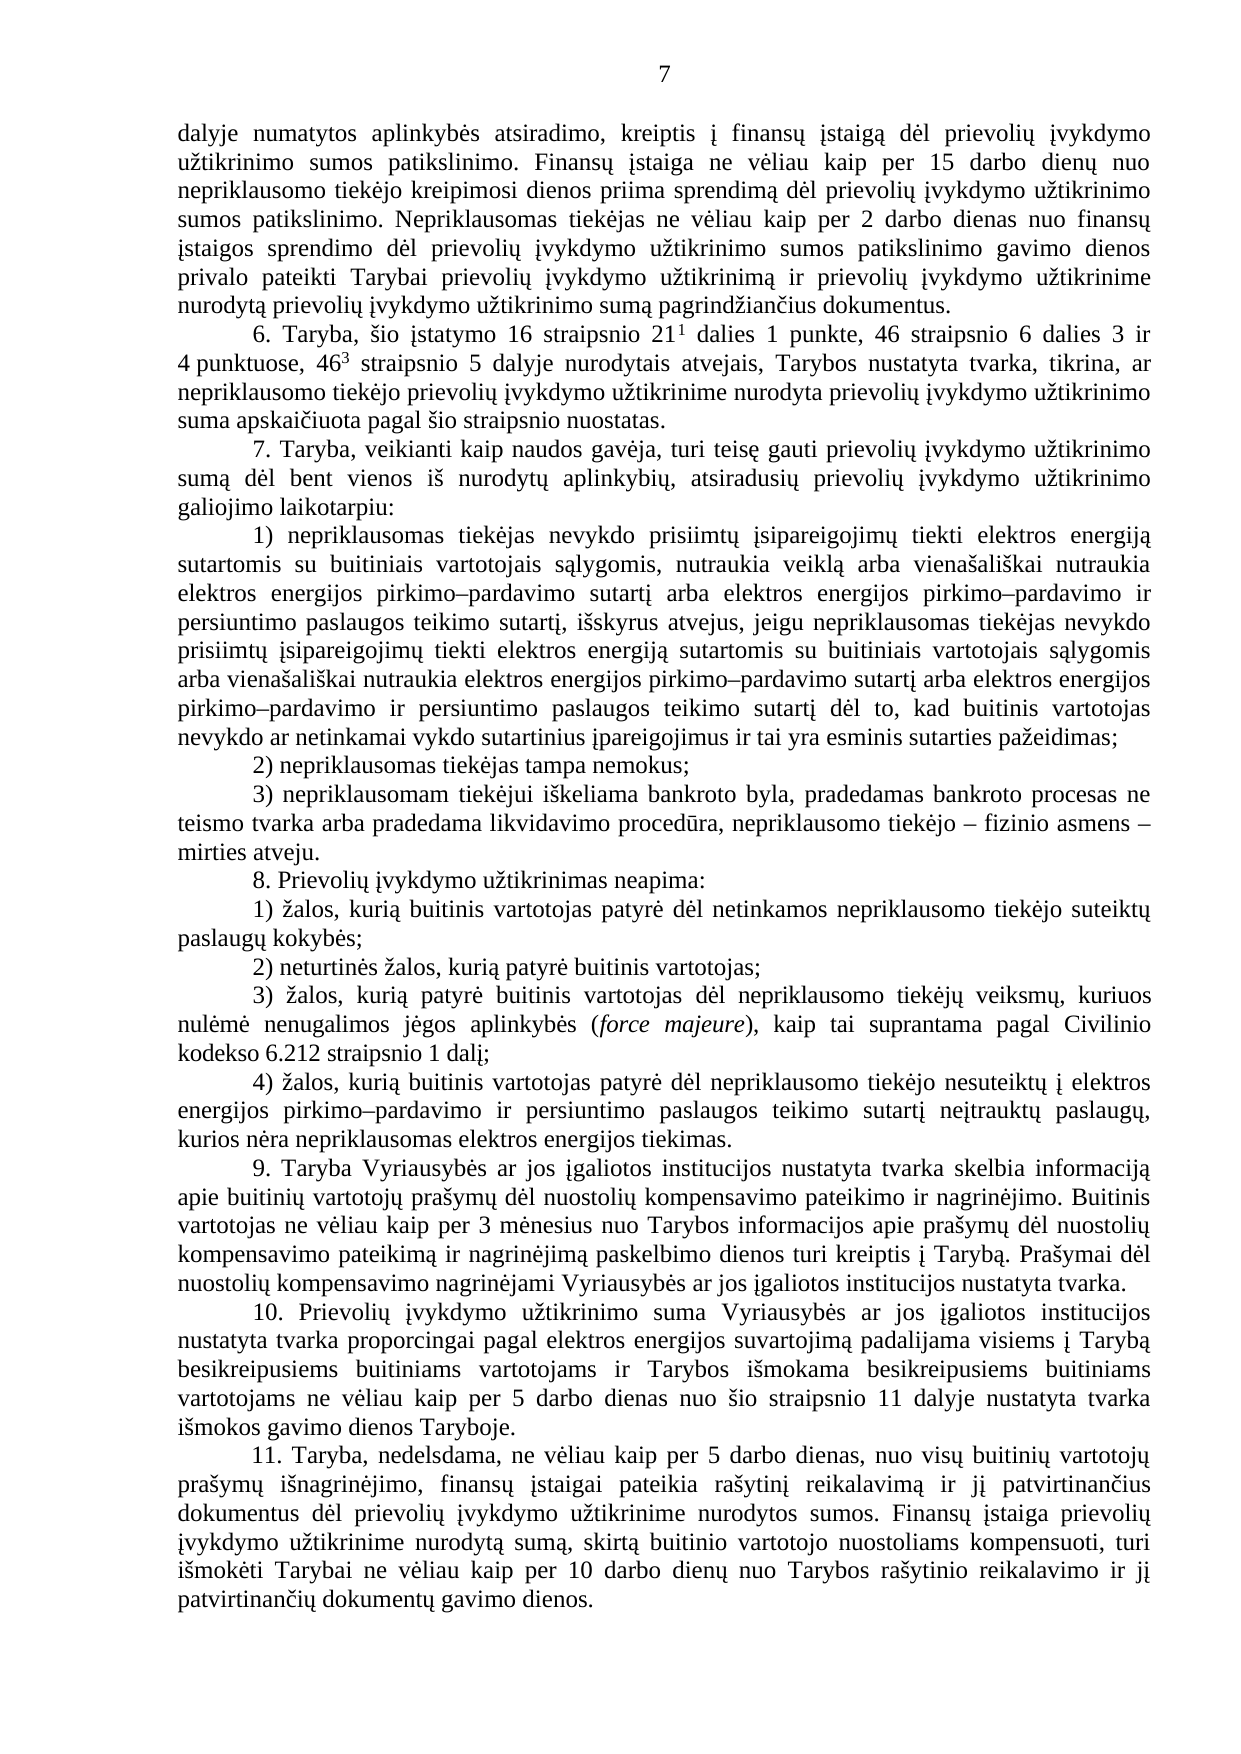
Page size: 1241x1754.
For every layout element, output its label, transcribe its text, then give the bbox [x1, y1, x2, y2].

text 2) neturtinės žalos, kurią patyrė buitinis vartotojas; [177, 952, 1152, 981]
text dalyje numatytos aplinkybės atsiradimo, kreiptis į finansų įstaigą dėl prievolių įvykdymo užtikrinimo sumos patikslinimo. Finansų įstaiga ne vėliau kaip per 15 darbo dienų nuo nepriklausomo tiekėjo kreipimosi dienos priima sprendimą dėl prievolių įvykdymo užtikrinimo sumos patikslinimo. Nepriklausomas tiekėjas ne vėliau kaip per 2 darbo dienas nuo finansų įstaigos sprendimo dėl prievolių įvykdymo užtikrinimo sumos patikslinimo gavimo dienos privalo pateikti Tarybai prievolių įvykdymo užtikrinimą ir prievolių įvykdymo užtikrinime nurodytą prievolių įvykdymo užtikrinimo sumą pagrindžiančius dokumentus. [177, 118, 1152, 319]
text 6. Taryba, šio įstatymo 16 straipsnio 211 dalies 1 punkte, 46 straipsnio 6 dalies 3 ir 4 punktuose, 463 straipsnio 5 dalyje nurodytais atvejais, Tarybos nustatyta tvarka, tikrina, ar nepriklausomo tiekėjo prievolių įvykdymo užtikrinime nurodyta prievolių įvykdymo užtikrinimo suma apskaičiuota pagal šio straipsnio nuostatas. [177, 319, 1152, 434]
text 3) nepriklausomam tiekėjui iškeliama bankroto byla, pradedamas bankroto procesas ne teismo tvarka arba pradedama likvidavimo procedūra, nepriklausomo tiekėjo – fizinio asmens – mirties atveju. [177, 779, 1152, 866]
text 8. Prievolių įvykdymo užtikrinimas neapima: [177, 866, 1152, 894]
text 2) nepriklausomas tiekėjas tampa nemokus; [177, 751, 1152, 779]
text 4) žalos, kurią buitinis vartotojas patyrė dėl nepriklausomo tiekėjo nesuteiktų į elektros energijos pirkimo–pardavimo ir persiuntimo paslaugos teikimo sutartį neįtrauktų paslaugų, kurios nėra nepriklausomas elektros energijos tiekimas. [177, 1067, 1152, 1153]
text 1) nepriklausomas tiekėjas nevykdo prisiimtų įsipareigojimų tiekti elektros energiją sutartomis su buitiniais vartotojais sąlygomis, nutraukia veiklą arba vienašališkai nutraukia elektros energijos pirkimo–pardavimo sutartį arba elektros energijos pirkimo–pardavimo ir persiuntimo paslaugos teikimo sutartį, išskyrus atvejus, jeigu nepriklausomas tiekėjas nevykdo prisiimtų įsipareigojimų tiekti elektros energiją sutartomis su buitiniais vartotojais sąlygomis arba vienašališkai nutraukia elektros energijos pirkimo–pardavimo sutartį arba elektros energijos pirkimo–pardavimo ir persiuntimo paslaugos teikimo sutartį dėl to, kad buitinis vartotojas nevykdo ar netinkamai vykdo sutartinius įpareigojimus ir tai yra esminis sutarties pažeidimas; [177, 521, 1152, 751]
text 1) žalos, kurią buitinis vartotojas patyrė dėl netinkamos nepriklausomo tiekėjo suteiktų paslaugų kokybės; [177, 894, 1152, 952]
text 11. Taryba, nedelsdama, ne vėliau kaip per 5 darbo dienas, nuo visų buitinių vartotojų prašymų išnagrinėjimo, finansų įstaigai pateikia rašytinį reikalavimą ir jį patvirtinančius dokumentus dėl prievolių įvykdymo užtikrinime nurodytos sumos. Finansų įstaiga prievolių įvykdymo užtikrinime nurodytą sumą, skirtą buitinio vartotojo nuostoliams kompensuoti, turi išmokėti Tarybai ne vėliau kaip per 10 darbo dienų nuo Tarybos rašytinio reikalavimo ir jį patvirtinančių dokumentų gavimo dienos. [177, 1441, 1152, 1613]
text 7. Taryba, veikianti kaip naudos gavėja, turi teisę gauti prievolių įvykdymo užtikrinimo sumą dėl bent vienos iš nurodytų aplinkybių, atsiradusių prievolių įvykdymo užtikrinimo galiojimo laikotarpiu: [177, 434, 1152, 521]
text 9. Taryba Vyriausybės ar jos įgaliotos institucijos nustatyta tvarka skelbia informaciją apie buitinių vartotojų prašymų dėl nuostolių kompensavimo pateikimo ir nagrinėjimo. Buitinis vartotojas ne vėliau kaip per 3 mėnesius nuo Tarybos informacijos apie prašymų dėl nuostolių kompensavimo pateikimą ir nagrinėjimą paskelbimo dienos turi kreiptis į Tarybą. Prašymai dėl nuostolių kompensavimo nagrinėjami Vyriausybės ar jos įgaliotos institucijos nustatyta tvarka. [177, 1153, 1152, 1297]
text 3) žalos, kurią patyrė buitinis vartotojas dėl nepriklausomo tiekėjų veiksmų, kuriuos nulėmė nenugalimos jėgos aplinkybės (force majeure), kaip tai suprantama pagal Civilinio kodekso 6.212 straipsnio 1 dalį; [177, 981, 1152, 1067]
text 10. Prievolių įvykdymo užtikrinimo suma Vyriausybės ar jos įgaliotos institucijos nustatyta tvarka proporcingai pagal elektros energijos suvartojimą padalijama visiems į Tarybą besikreipusiems buitiniams vartotojams ir Tarybos išmokama besikreipusiems buitiniams vartotojams ne vėliau kaip per 5 darbo dienas nuo šio straipsnio 11 dalyje nustatyta tvarka išmokos gavimo dienos Taryboje. [177, 1297, 1152, 1441]
